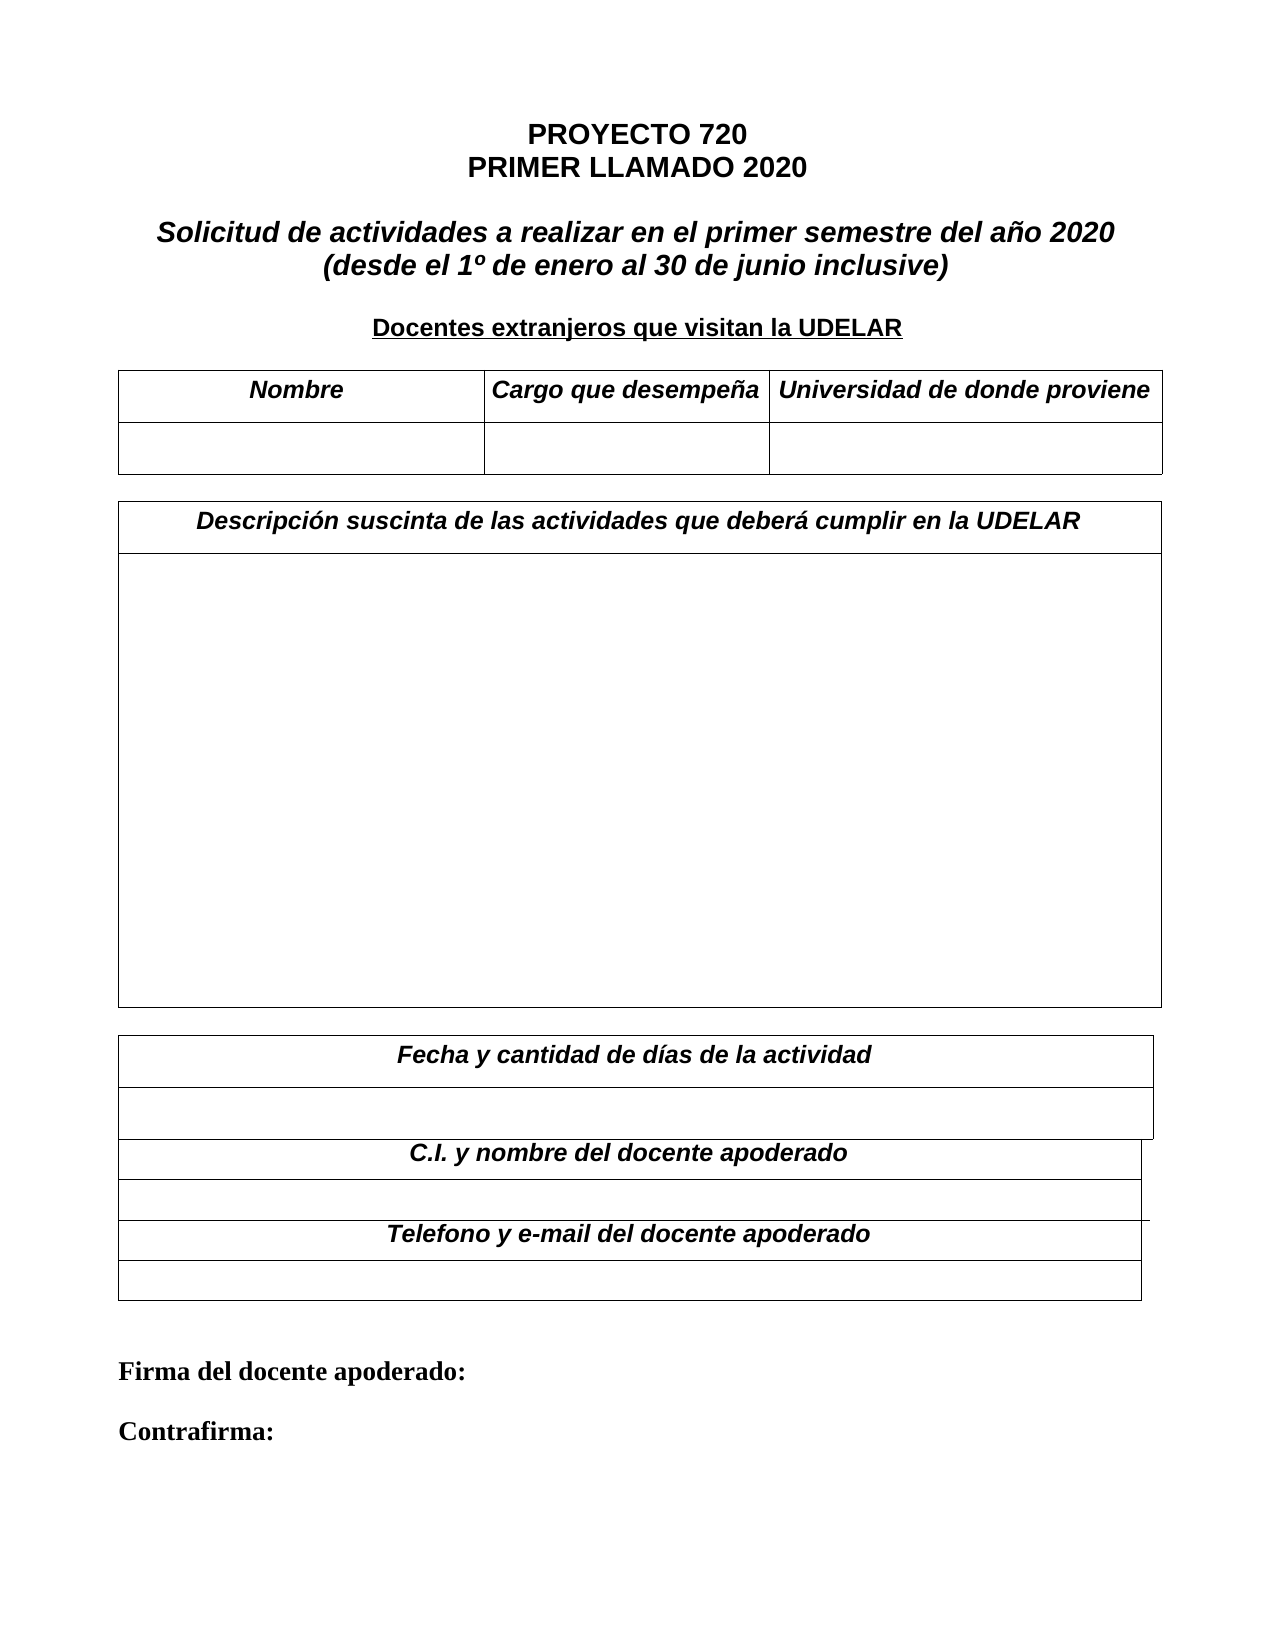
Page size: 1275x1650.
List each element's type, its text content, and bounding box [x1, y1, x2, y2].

text Solicitud de actividades a realizar en el primer semestre del año 2020 [118, 216, 1157, 248]
table_cell [485, 423, 769, 473]
table_cell [119, 1088, 1153, 1139]
table_header Nombre [119, 371, 484, 422]
text Contrafirma: [118, 1416, 1157, 1446]
table_header Universidad de donde proviene [770, 371, 1162, 422]
table_cell [1142, 1140, 1150, 1179]
text (desde el 1º de enero al 30 de junio inclusive) [118, 248, 1157, 281]
text Firma del docente apoderado: [118, 1356, 1157, 1386]
table_cell [1142, 1221, 1150, 1260]
table_cell [1142, 1179, 1150, 1219]
table_header Cargo que desempeña [485, 371, 769, 422]
table_cell C.I. y nombre del docente apoderado [119, 1140, 1141, 1179]
table_cell [119, 1261, 1141, 1300]
table_cell [770, 423, 1162, 473]
table_cell [119, 1180, 1141, 1219]
table_cell Telefono y e-mail del docente apoderado [119, 1221, 1141, 1260]
table_header Fecha y cantidad de días de la actividad [119, 1036, 1153, 1087]
table_header Descripción suscinta de las actividades que deberá cumplir en la UDELAR [119, 502, 1161, 553]
table_cell [119, 554, 1161, 1007]
text PROYECTO 720 [118, 118, 1157, 151]
text PRIMER LLAMADO 2020 [118, 151, 1157, 183]
table_cell [1142, 1260, 1150, 1300]
text Docentes extranjeros que visitan la UDELAR [118, 314, 1157, 342]
table_cell [119, 423, 484, 473]
